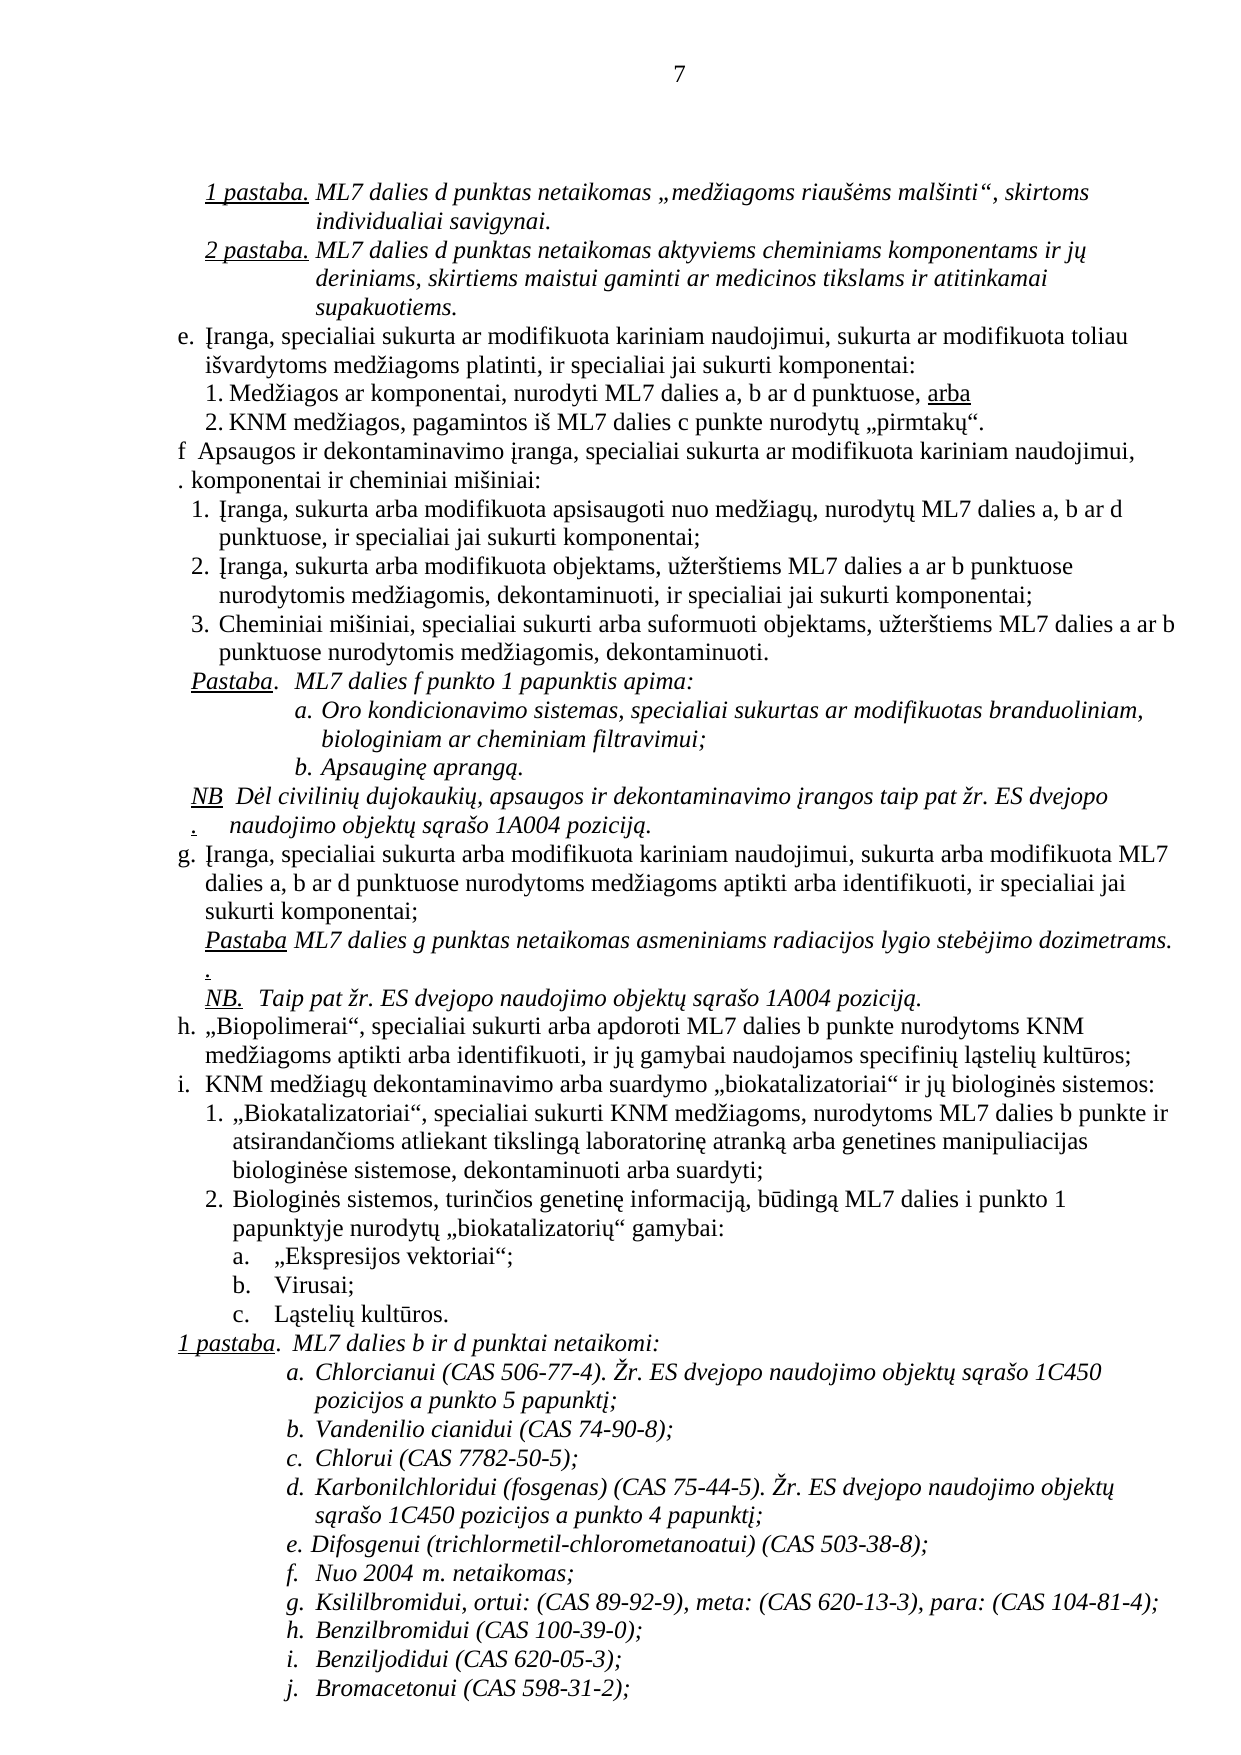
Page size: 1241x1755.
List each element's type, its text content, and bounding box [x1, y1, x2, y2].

table_header Įranga, sukurta arba modifikuota apsisaugoti nuo medžiagų, nurodytų ML7 dalies a, b ar d punktuose, ir specialiai jai sukurti komponentai; [219, 494, 1181, 551]
table_header 2. [205, 407, 228, 436]
table_header Ląstelių kultūros. [274, 1299, 1181, 1328]
table_header „Biokatalizatoriai“, specialiai sukurti KNM medžiagoms, nurodytoms ML7 dalies b punkte ir atsirandančioms atliekant tikslingą laboratorinę atranką arba genetines manipuliacijas biologinėse sistemose, dekontaminuoti arba suardyti; [233, 1098, 1181, 1184]
table_header Įranga, specialiai sukurta arba modifikuota kariniam naudojimui, sukurta arba modifikuota ML7 dalies a, b ar d punktuose nurodytoms medžiagoms aptikti arba identifikuoti, ir specialiai jai sukurti komponentai; [205, 839, 1181, 925]
table_header 2 pastaba. [205, 235, 315, 321]
table_header KNM medžiagų dekontaminavimo arba suardymo „biokatalizatoriai“ ir jų biologinės sistemos: [205, 1069, 1181, 1161]
table_header 1 pastaba. [177, 1328, 286, 1702]
table_header a. [294, 695, 321, 752]
table_header 1. [191, 494, 219, 551]
table_header Įranga, specialiai sukurta ar modifikuota kariniam naudojimui, sukurta ar modifikuota toliau išvardytoms medžiagoms platinti, ir specialiai jai sukurti komponentai: [205, 321, 1181, 379]
table_header f. [177, 436, 191, 839]
table_header Dėl civilinių dujokaukių, apsaugos ir dekontaminavimo įrangos taip pat žr. ES dvejopo naudojimo objektų sąrašo 1A004 poziciją. [229, 781, 1181, 839]
table_header e. [286, 1529, 311, 1558]
table_header [177, 177, 205, 321]
table_header i. [286, 1644, 315, 1673]
table_header Apsaugos ir dekontaminavimo įranga, specialiai sukurta ar modifikuota kariniam naudojimui, komponentai ir cheminiai mišiniai: [191, 436, 1181, 494]
table_header Virusai; [274, 1270, 1181, 1299]
table_header i. [177, 1069, 205, 1328]
table_header Chlorui (CAS 7782-50-5); [315, 1443, 1181, 1472]
table_header Benzilbromidui (CAS 100-39-0); [315, 1615, 1181, 1644]
table_header Pastaba. [205, 925, 294, 983]
table_header Medžiagos ar komponentai, nurodyti ML7 dalies a, b ar d punktuose, arba [229, 379, 1181, 407]
table_header d. [286, 1472, 315, 1529]
table_header h. [286, 1615, 315, 1644]
table_header ML7 dalies d punktas netaikomas „medžiagoms riaušėms malšinti“, skirtoms individualiai savigynai. [315, 177, 1181, 235]
table_header Ksililbromidui, ortui: (CAS 89-92-9), meta: (CAS 620-13-3), para: (CAS 104-81-4); [315, 1587, 1181, 1615]
table_header 3. [191, 609, 219, 666]
table_header „Ekspresijos vektoriai“; [274, 1241, 1181, 1270]
table_header Karbonilchloridui (fosgenas) (CAS 75-44-5). Žr. ES dvejopo naudojimo objektų sąrašo 1C450 pozicijos a punkto 4 papunktį; [315, 1472, 1181, 1529]
table_header ML7 dalies g punktas netaikomas asmeniniams radiacijos lygio stebėjimo dozimetrams. [294, 925, 1181, 983]
table_header Taip pat žr. ES dvejopo naudojimo objektų sąrašo 1A004 poziciją. [258, 983, 1181, 1011]
table_header Biologinės sistemos, turinčios genetinę informaciją, būdingą ML7 dalies i punkto 1 papunktyje nurodytų „biokatalizatorių“ gamybai: [233, 1184, 1181, 1241]
table_header g. [177, 839, 205, 1011]
table_header 1 pastaba. [205, 177, 315, 235]
table_header e. [177, 321, 205, 436]
table_header Vandenilio cianidui (CAS 74-90-8); [315, 1414, 1181, 1443]
table_header Bromacetonui (CAS 598-31-2); [315, 1673, 1181, 1702]
table_header Įranga, sukurta arba modifikuota objektams, užterštiems ML7 dalies a ar b punktuose nurodytomis medžiagomis, dekontaminuoti, ir specialiai jai sukurti komponentai; [219, 551, 1181, 609]
table_header a. [286, 1357, 315, 1414]
table_header b. [233, 1270, 274, 1299]
table_header f. [286, 1558, 315, 1587]
table_header Benziljodidui (CAS 620-05-3); [315, 1644, 1181, 1673]
table_header KNM medžiagos, pagamintos iš ML7 dalies c punkte nurodytų „pirmtakų“. [229, 407, 1181, 436]
table_header „Biopolimerai“, specialiai sukurti arba apdoroti ML7 dalies b punkte nurodytoms KNM medžiagoms aptikti arba identifikuoti, ir jų gamybai naudojamos specifinių ląstelių kultūros; [205, 1011, 1181, 1069]
table_header 1. [205, 379, 229, 407]
table_header ML7 dalies f punkto 1 papunktis apima: [294, 666, 1181, 695]
table_header ML7 dalies d punktas netaikomas aktyviems cheminiams komponentams ir jų deriniams, skirtiems maistui gaminti ar medicinos tikslams ir atitinkamai supakuotiems. [315, 235, 1181, 321]
table_header ML7 dalies b ir d punktai netaikomi: [286, 1328, 1181, 1357]
table_header Apsauginę aprangą. [321, 753, 1181, 781]
table_header Difosgenui (trichlormetil-chlorometanoatui) (CAS 503-38-8); [311, 1529, 1181, 1558]
table_header b. [286, 1414, 315, 1443]
table_header c. [233, 1299, 274, 1328]
table_header a. [233, 1241, 274, 1270]
table_header g. [286, 1587, 315, 1615]
table_header b. [294, 753, 321, 781]
table_header 2. [191, 551, 219, 609]
table_header 2. [205, 1184, 232, 1328]
table_header Nuo 2004 m. netaikomas; [315, 1558, 1181, 1587]
table_header j. [286, 1673, 315, 1702]
table_header NB. [205, 983, 258, 1011]
table_header c. [286, 1443, 315, 1472]
table_header Cheminiai mišiniai, specialiai sukurti arba suformuoti objektams, užterštiems ML7 dalies a ar b punktuose nurodytomis medžiagomis, dekontaminuoti. [219, 609, 1181, 666]
table_header NB. [191, 781, 229, 839]
table_header Pastaba. [191, 666, 294, 781]
table_header Oro kondicionavimo sistemas, specialiai sukurtas ar modifikuotas branduoliniam, biologiniam ar cheminiam filtravimui; [321, 695, 1181, 752]
table_header Chlorcianui (CAS 506-77-4). Žr. ES dvejopo naudojimo objektų sąrašo 1C450 pozicijos a punkto 5 papunktį; [315, 1357, 1181, 1414]
table_header 1. [205, 1098, 232, 1184]
table_header h. [177, 1011, 205, 1069]
